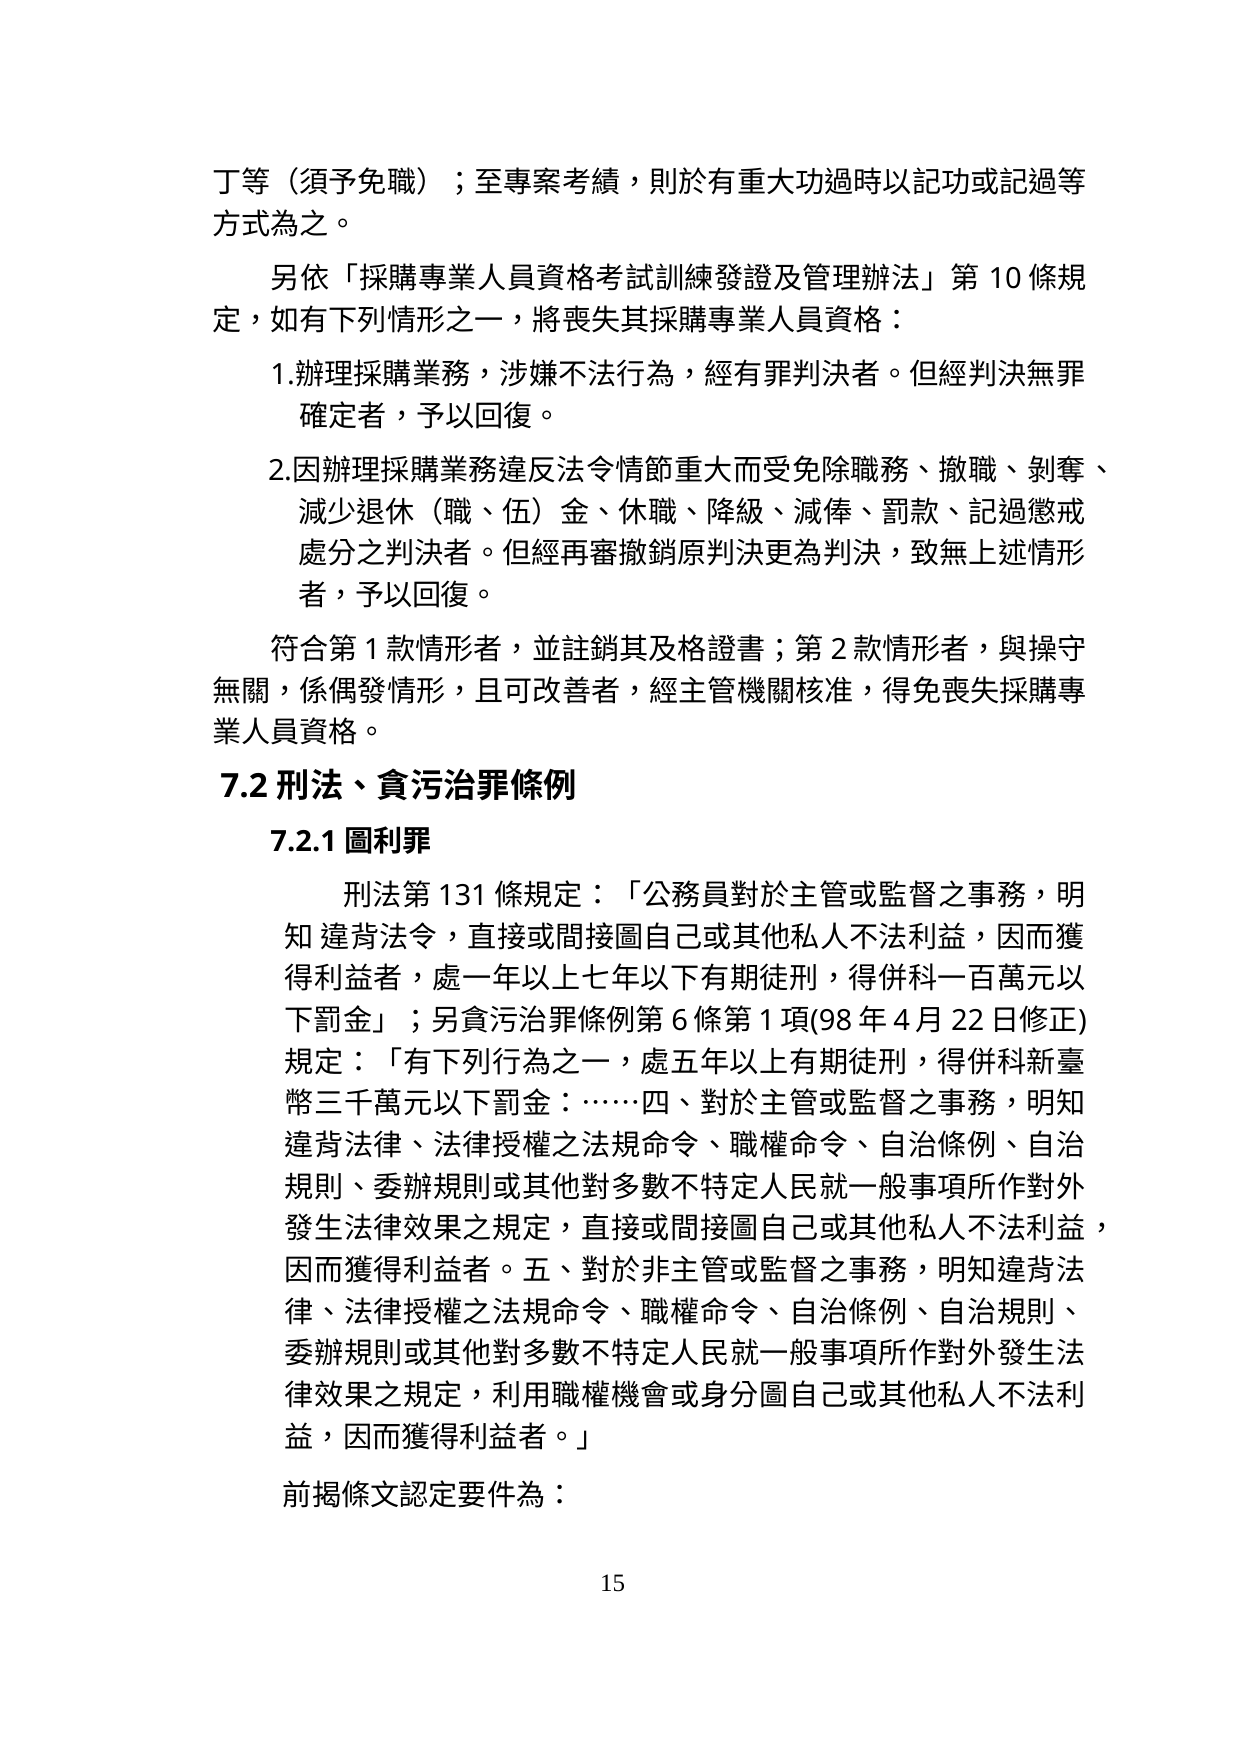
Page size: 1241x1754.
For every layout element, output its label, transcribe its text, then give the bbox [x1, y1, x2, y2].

text 符合第1款情形者，並註銷其及格證書；第2款情形者，與操守無關，係偶發情形，且可改善者，經主管機關核准，得免喪失採購專業人員資格。 [212, 626, 1087, 751]
text 7.2.1 圖利罪 [241, 818, 1087, 859]
text 另依「採購專業人員資格考試訓練發證及管理辦法」第10條規定，如有下列情形之一，將喪失其採購專業人員資格： [212, 255, 1087, 339]
text 1.辦理採購業務，涉嫌不法行為，經有罪判決者。但經判決無罪確定者，予以回復。 [270, 351, 1087, 434]
text 丁等（須予免職）；至專案考績，則於有重大功過時以記功或記過等方式為之。 [212, 159, 1087, 243]
text 刑法第131條規定：「公務員對於主管或監督之事務，明知 違背法令，直接或間接圖自己或其他私人不法利益，因而獲得利益者，處一年以上七年以下有期徒刑，得併科一百萬元以下罰金」；另貪污治罪條例第6條第1項(98年4月22日修正)規定：「有下列行為之一，處五年以上有期徒刑，得併科新臺幣三千萬元以下罰金：……四、對於主管或監督之事務，明知違背法律、法律授權之法規命令、職權命令、自治條例、自治規則、委辦規則或其他對多數不特定人民就一般事項所作對外發生法律效果之規定，直接或間接圖自己或其他私人不法利益，因而獲得利益者。五、對於非主管或監督之事務，明知違背法律、法律授權之法規命令、職權命令、自治條例、自治規則、委辦規則或其他對多數不特定人民就一般事項所作對外發生法律效果之規定，利用職權機會或身分圖自己或其他私人不法利益，因而獲得利益者。」 [284, 872, 1087, 1455]
text 2.因辦理採購業務違反法令情節重大而受免除職務、撤職、剝奪、減少退休（職、伍）金、休職、降級、減俸、罰款、記過懲戒處分之判決者。但經再審撤銷原判決更為判決，致無上述情形者，予以回復。 [268, 447, 1087, 614]
text 前揭條文認定要件為： [224, 1472, 1087, 1514]
text 7.2 刑法、貪污治罪條例 [153, 764, 1087, 805]
